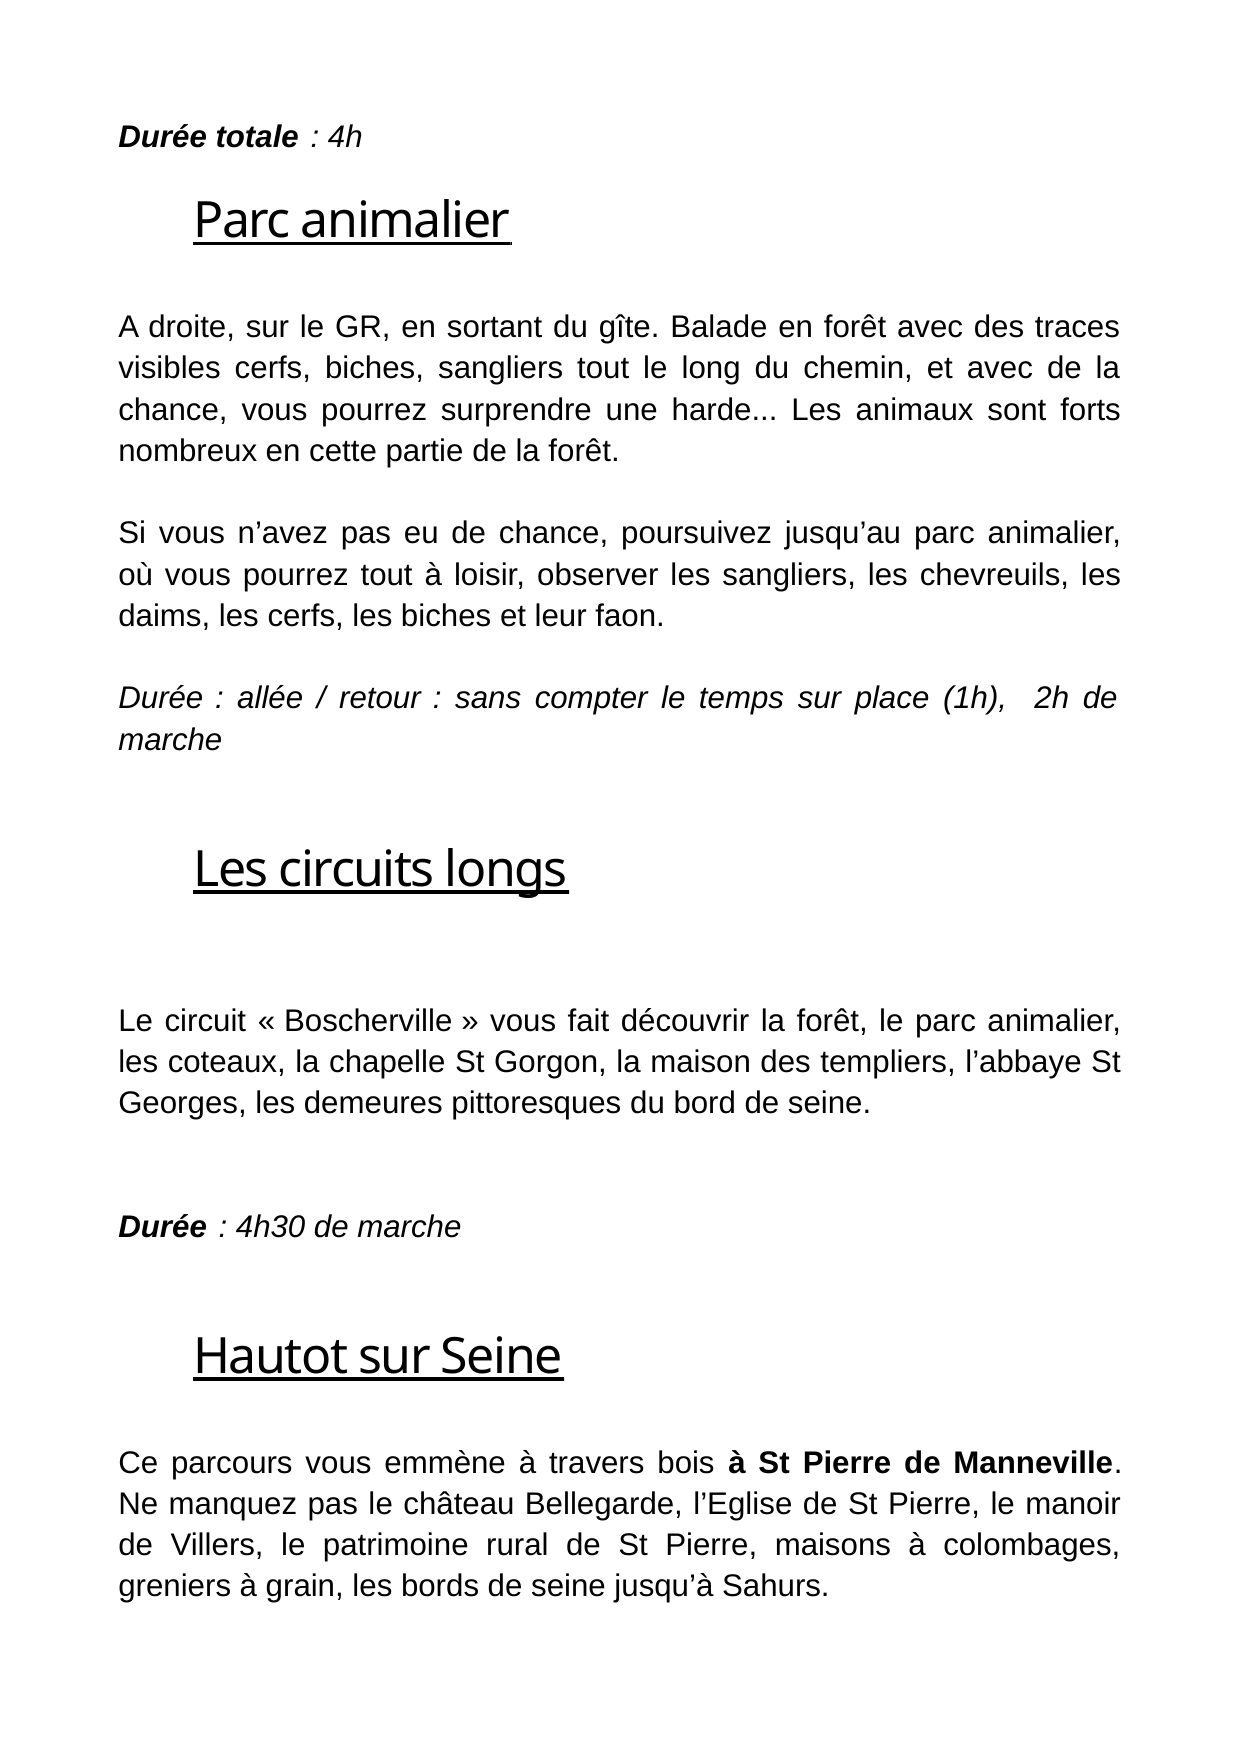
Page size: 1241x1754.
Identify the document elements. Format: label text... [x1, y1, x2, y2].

text A droite, sur le GR, en sortant du gîte. Balade en forêt avec des traces visibles cerfs, biches, sangliers tout le long du chemin, et avec de la chance, vous pourrez surprendre une harde... Les animaux sont forts nombreux en cette partie de la forêt. [118, 308, 1122, 468]
text Durée totale : 4h [118, 118, 1122, 154]
subtitle Les circuits longs [193, 832, 1122, 901]
subtitle Parc animalier [193, 184, 1122, 252]
text Durée : 4h30 de marche [118, 1208, 1122, 1244]
text Durée : allée / retour : sans compter le temps sur place (1h), 2h de marche [118, 679, 1122, 757]
text Le circuit « Boscherville » vous fait découvrir la forêt, le parc animalier, les coteaux, la chapelle St Gorgon, la maison des templiers, l’abbaye St Georges, les demeures pittoresques du bord de seine. [118, 1002, 1122, 1120]
text Ce parcours vous emmène à travers bois à St Pierre de Manneville. Ne manquez pas le château Bellegarde, l’Eglise de St Pierre, le manoir de Villers, le patrimoine rural de St Pierre, maisons à colombages, greniers à grain, les bords de seine jusqu’à Sahurs. [118, 1444, 1122, 1603]
subtitle Hautot sur Seine [193, 1320, 1122, 1388]
text Si vous n’avez pas eu de chance, poursuivez jusqu’au parc animalier, où vous pourrez tout à loisir, observer les sangliers, les chevreuils, les daims, les cerfs, les biches et leur faon. [118, 514, 1122, 633]
